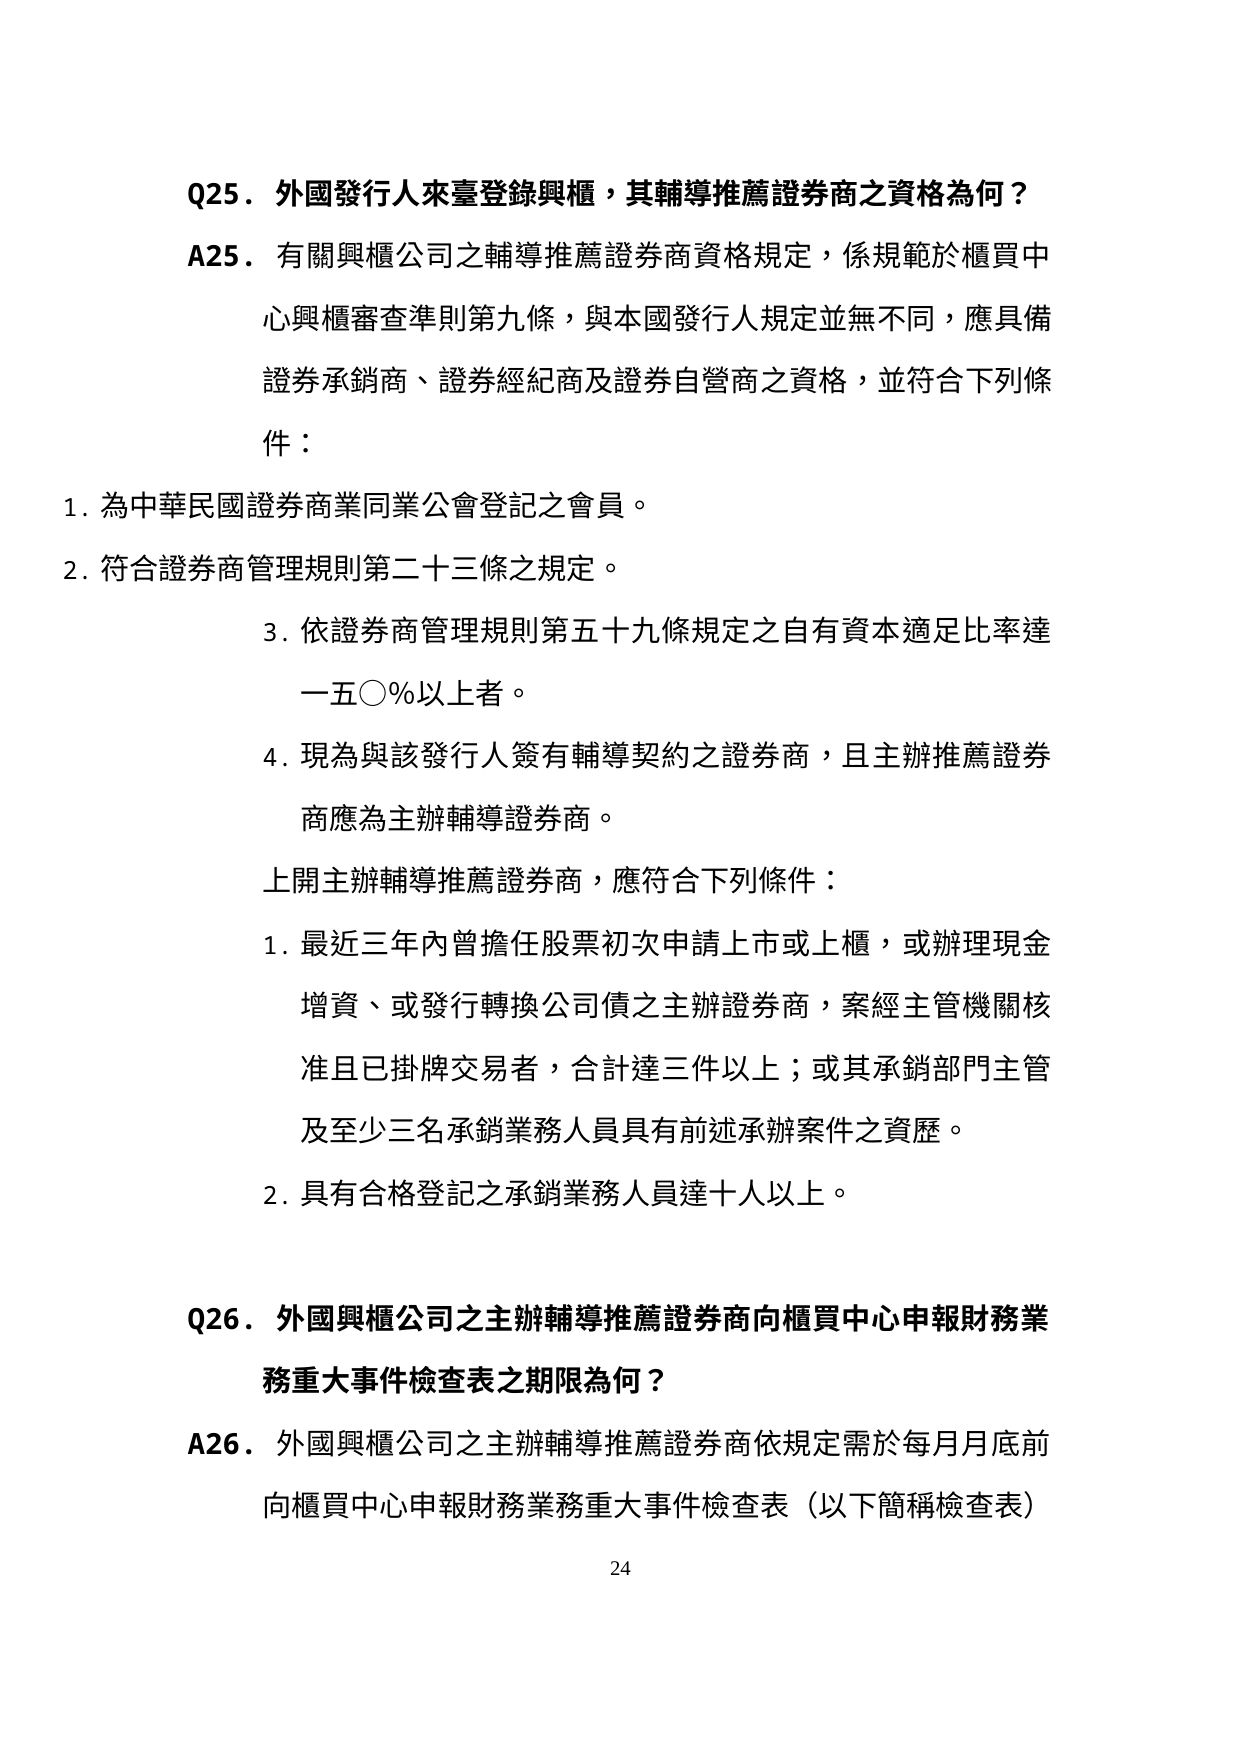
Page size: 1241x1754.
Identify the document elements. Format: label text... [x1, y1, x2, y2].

list 符合證券商管理規則第二十三條之規定。 [62, 525, 1053, 587]
text A25. 有關興櫃公司之輔導推薦證券商資格規定，係規範於櫃買中心興櫃審查準則第九條，與本國發行人規定並無不同，應具備證券承銷商、證券經紀商及證券自營商之資格，並符合下列條件： [187, 212, 1053, 462]
list 具有合格登記之承銷業務人員達十人以上。 [262, 1150, 1053, 1212]
text Q25. 外國發行人來臺登錄興櫃，其輔導推薦證券商之資格為何？ [187, 150, 1053, 212]
text A26. 外國興櫃公司之主辦輔導推薦證券商依規定需於每月月底前向櫃買中心申報財務業務重大事件檢查表（以下簡稱檢查表），若遇有「檢查表」所列重大事件發生時應立即透過櫃買中心指定之網際網路申報系統辦理申報，另於申報日起五日內完成查核，並將查核結果透過櫃買中心指定之網際網路申報系統辦理申報及正式發函檢具相關資料向櫃買中心通報。 [187, 1400, 1053, 1525]
text Q26. 外國興櫃公司之主辦輔導推薦證券商向櫃買中心申報財務業務重大事件檢查表之期限為何？ [187, 1275, 1053, 1400]
list 為中華民國證券商業同業公會登記之會員。 [62, 462, 1053, 525]
list 依證券商管理規則第五十九條規定之自有資本適足比率達一五○％以上者。 [262, 587, 1053, 712]
list 最近三年內曾擔任股票初次申請上市或上櫃，或辦理現金增資、或發行轉換公司債之主辦證券商，案經主管機關核准且已掛牌交易者，合計達三件以上；或其承銷部門主管及至少三名承銷業務人員具有前述承辦案件之資歷。 [262, 900, 1053, 1150]
list 現為與該發行人簽有輔導契約之證券商，且主辦推薦證券商應為主辦輔導證券商。 [262, 712, 1053, 837]
text 上開主辦輔導推薦證券商，應符合下列條件： [262, 837, 1053, 900]
